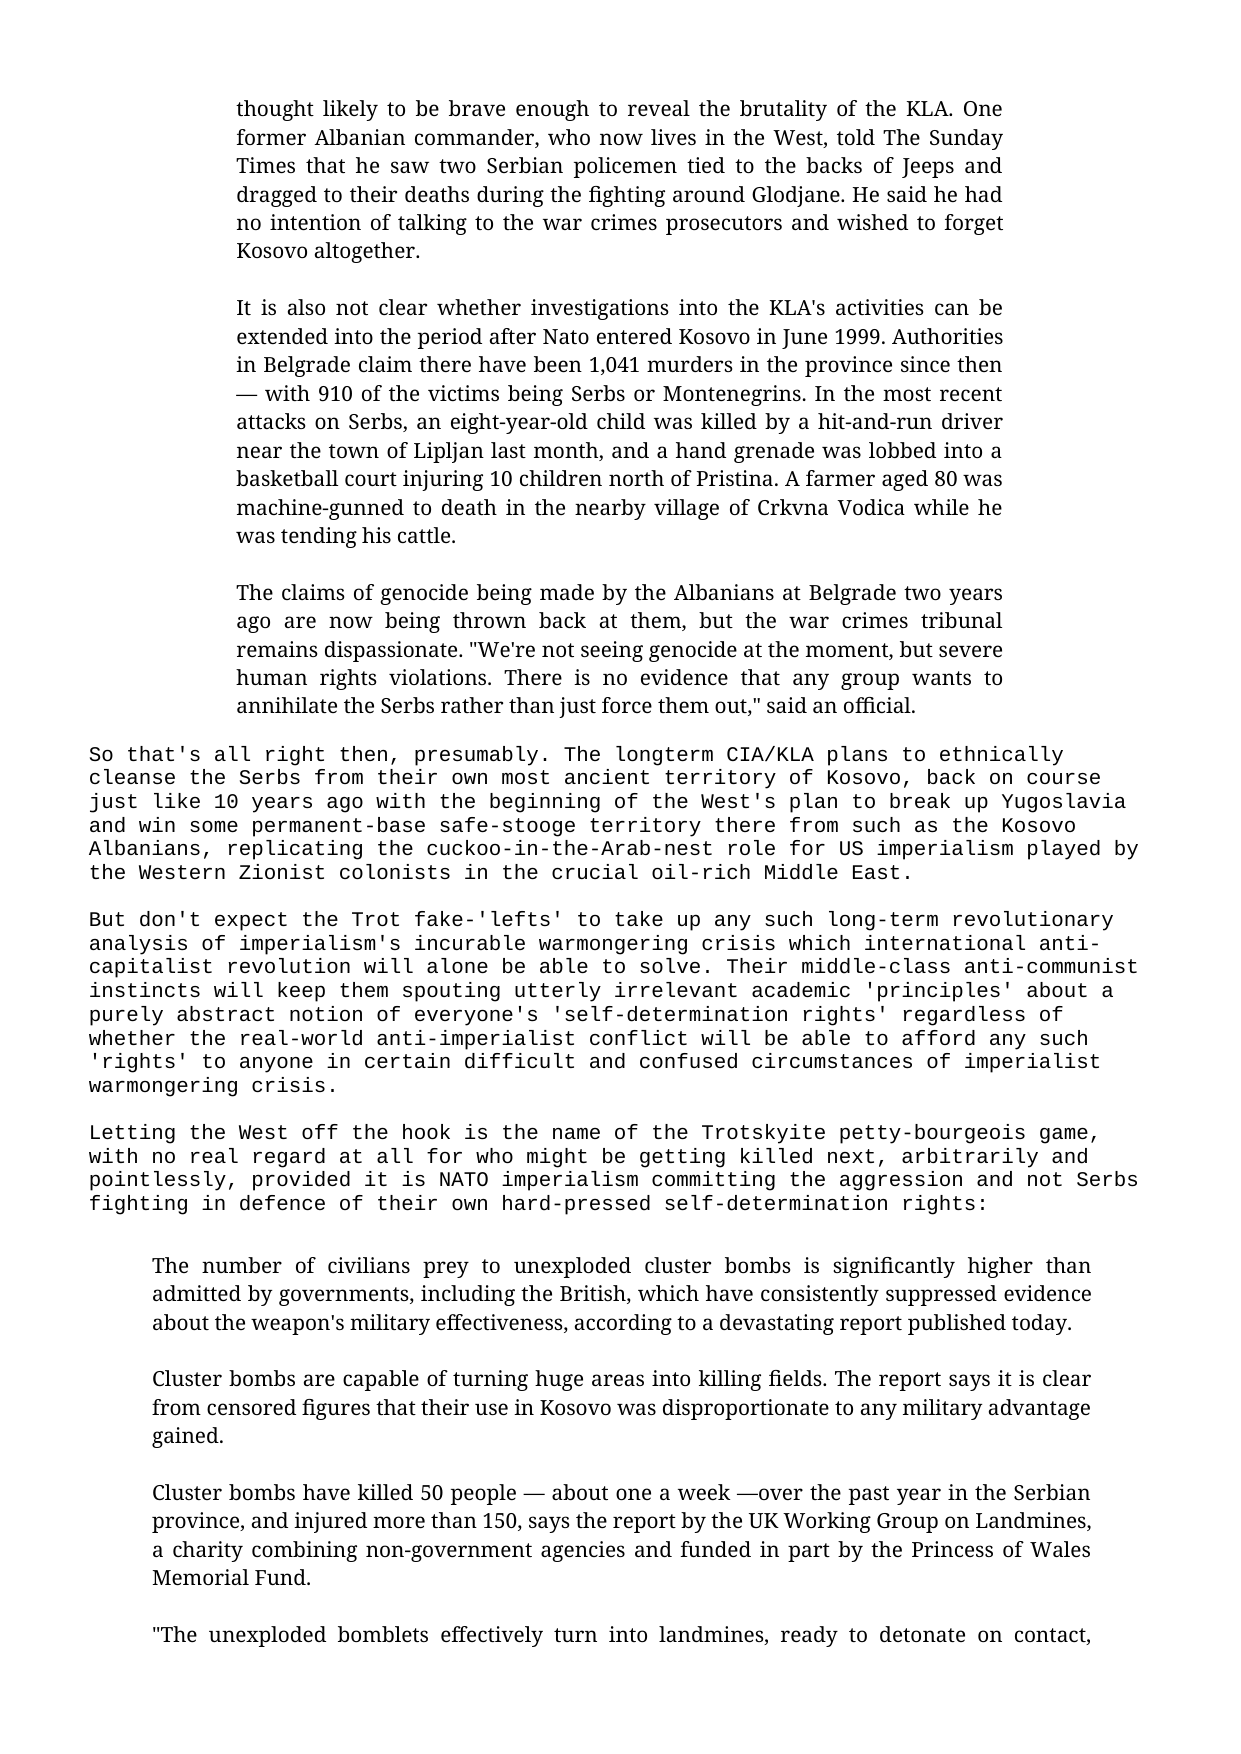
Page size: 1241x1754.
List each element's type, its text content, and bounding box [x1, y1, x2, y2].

text The number of civilians prey to unexploded cluster bombs is significantly higher than admitted by governments, including the British, which have consistently suppressed evidence about the weapon's military effectiveness, according to a devastating report published today. [152, 1251, 1093, 1336]
text But don't expect the Trot fake-'lefts' to take up any such long-term revolutionary analysis of imperialism's incurable warmongering crisis which international anti-capitalist revolution will alone be able to solve. Their middle-class anti-communist instincts will keep them spouting utterly irrelevant academic 'principles' about a purely abstract notion of everyone's 'self-determination rights' regardless of whether the real-world anti-imperialist conflict will be able to afford any such 'rights' to anyone in certain difficult and confused circumstances of imperialist warmongering crisis. [88, 909, 1152, 1098]
text Letting the West off the hook is the name of the Trotskyite petty-bourgeois game, with no real regard at all for who might be getting killed next, arbitrarily and pointlessly, provided it is NATO imperialism committing the aggression and not Serbs fighting in defence of their own hard-pressed self-determination rights: [88, 1122, 1152, 1217]
text thought likely to be brave enough to reveal the brutality of the KLA. One former Albanian commander, who now lives in the West, told The Sunday Times that he saw two Serbian policemen tied to the backs of Jeeps and dragged to their deaths during the fighting around Glodjane. He said he had no intention of talking to the war crimes prosecutors and wished to forget Kosovo altogether. [236, 94, 1004, 265]
text So that's all right then, presumably. The longterm CIA/KLA plans to ethnically cleanse the Serbs from their own most ancient territory of Kosovo, back on course just like 10 years ago with the beginning of the West's plan to break up Yugoslavia and win some permanent-base safe-stooge territory there from such as the Kosovo Albanians, replicating the cuckoo-in-the-Arab-nest role for US imperialism played by the Western Zionist colonists in the crucial oil-rich Middle East. [88, 744, 1152, 886]
text Cluster bombs have killed 50 people — about one a week —over the past year in the Serbian province, and injured more than 150, says the report by the UK Working Group on Landmines, a charity combining non-government agencies and funded in part by the Princess of Wales Memorial Fund. [152, 1478, 1093, 1592]
text "The unexploded bomblets effectively turn into landmines, ready to detonate on contact, [152, 1620, 1093, 1649]
text Cluster bombs are capable of turning huge areas into killing fields. The report says it is clear from censored figures that their use in Kosovo was disproportionate to any military advantage gained. [152, 1364, 1093, 1450]
text The claims of genocide being made by the Albanians at Belgrade two years ago are now being thrown back at them, but the war crimes tribunal remains dispassionate. "We're not seeing genocide at the moment, but severe human rights violations. There is no evidence that any group wants to annihilate the Serbs rather than just force them out," said an official. [236, 578, 1004, 720]
text It is also not clear whether investigations into the KLA's activities can be extended into the period after Nato entered Kosovo in June 1999. Authorities in Belgrade claim there have been 1,041 murders in the province since then — with 910 of the victims being Serbs or Montenegrins. In the most recent attacks on Serbs, an eight-year-old child was killed by a hit-and-run driver near the town of Lipljan last month, and a hand grenade was lobbed into a basketball court injuring 10 children north of Pristina. A farmer aged 80 was machine-gunned to death in the nearby village of Crkvna Vodica while he was tending his cattle. [236, 293, 1004, 549]
